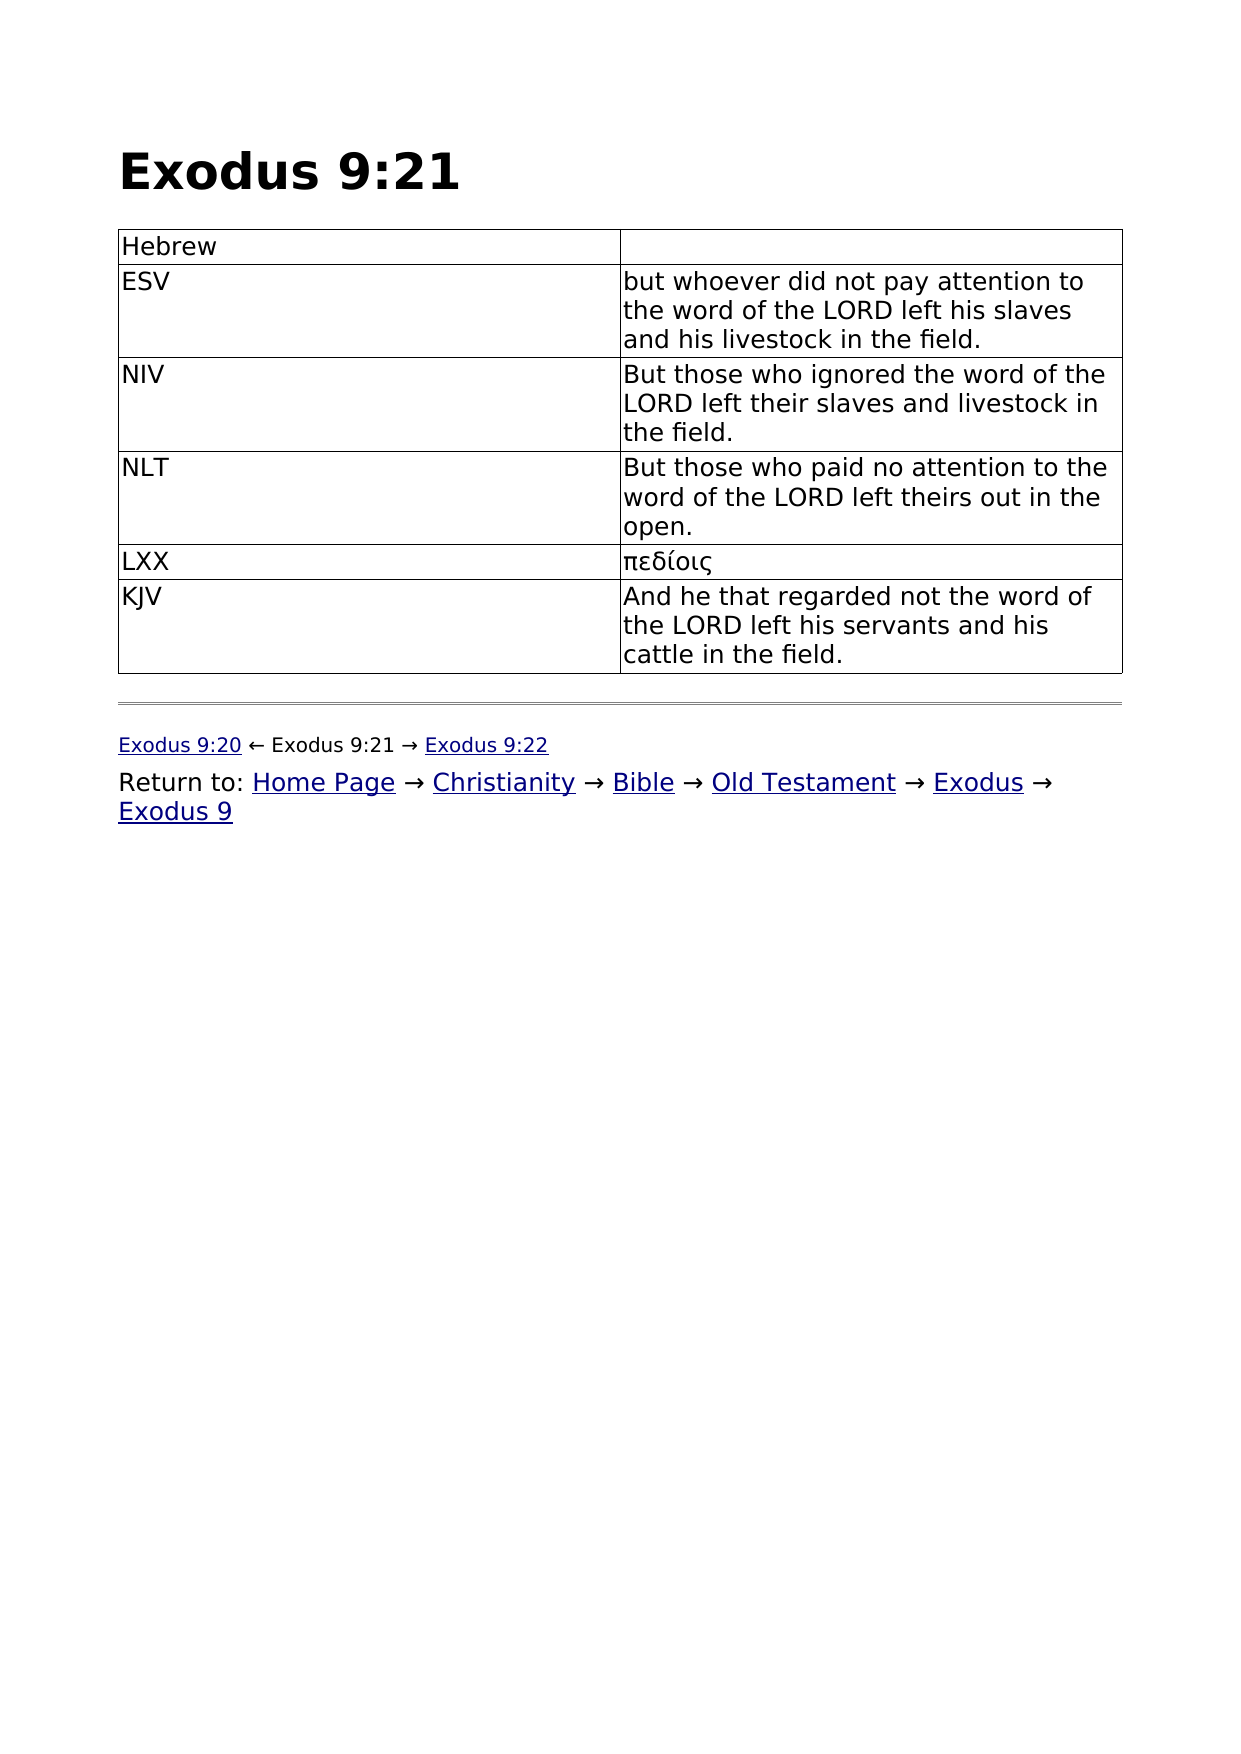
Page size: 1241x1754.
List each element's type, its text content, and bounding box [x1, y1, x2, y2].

text Return to: Home Page → Christianity → Bible → Old Testament → Exodus → Exodus 9 [118, 768, 1122, 826]
table_cell And he that regarded not the word of the LORD left his servants and his cattle in the field. [621, 580, 1122, 673]
table_cell But those who paid no attention to the word of the LORD left theirs out in the open. [621, 452, 1122, 544]
subtitle Exodus 9:21 [118, 143, 1122, 201]
table_cell NIV [119, 358, 620, 451]
table_cell ESV [119, 265, 620, 357]
table_cell But those who ignored the word of the LORD left their slaves and livestock in the field. [621, 358, 1122, 451]
text Exodus 9:20 ← Exodus 9:21 → Exodus 9:22 [118, 734, 1122, 768]
table_cell πεδίοις [621, 545, 1122, 579]
table_cell KJV [119, 580, 620, 673]
table_cell NLT [119, 452, 620, 544]
table_cell LXX [119, 545, 620, 579]
table_header [621, 230, 1122, 264]
table_cell but whoever did not pay attention to the word of the LORD left his slaves and his livestock in the field. [621, 265, 1122, 357]
table_header Hebrew [119, 230, 620, 264]
